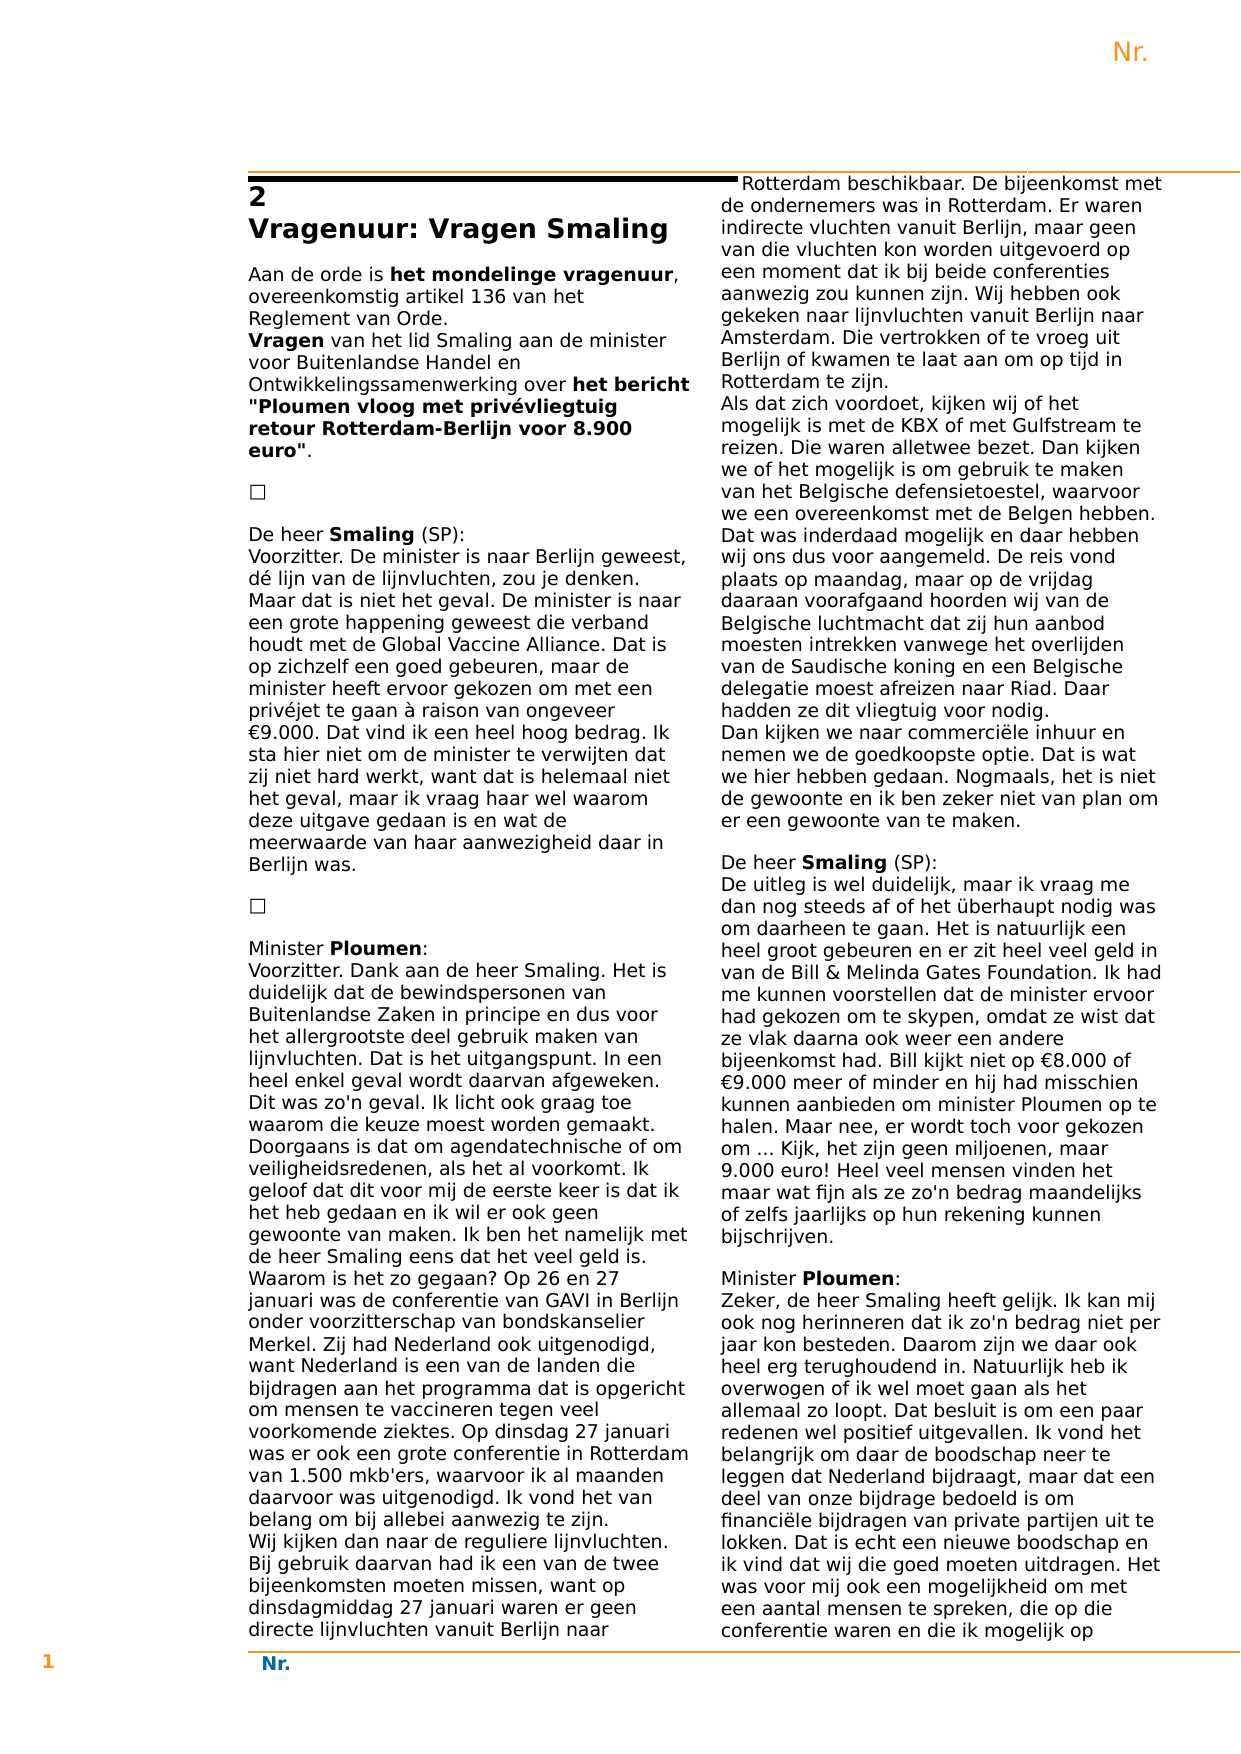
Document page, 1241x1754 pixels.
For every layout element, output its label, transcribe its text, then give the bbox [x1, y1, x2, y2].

text Voorzitter. Dank aan de heer Smaling. Het is duidelijk dat de bewindspersonen van Buitenlandse Zaken in principe en dus voor het allergrootste deel gebruik maken van lijnvluchten. Dat is het uitgangspunt. In een heel enkel geval wordt daarvan afgeweken. Dit was zo'n geval. Ik licht ook graag toe waarom die keuze moest worden gemaakt. Doorgaans is dat om agendatechnische of om veiligheidsredenen, als het al voorkomt. Ik geloof dat dit voor mij de eerste keer is dat ik het heb gedaan en ik wil er ook geen gewoonte van maken. Ik ben het namelijk met de heer Smaling eens dat het veel geld is. [248, 960, 691, 1267]
text Zeker, de heer Smaling heeft gelijk. Ik kan mij ook nog herinneren dat ik zo'n bedrag niet per jaar kon besteden. Daarom zijn we daar ook heel erg terughoudend in. Natuurlijk heb ik overwogen of ik wel moet gaan als het allemaal zo loopt. Dat besluit is om een paar redenen wel positief uitgevallen. Ik vond het belangrijk om daar de boodschap neer te leggen dat Nederland bijdraagt, maar dat een deel van onze bijdrage bedoeld is om financiële bijdragen van private partijen uit te lokken. Dat is echt een nieuwe boodschap en ik vind dat wij die goed moeten uitdragen. Het was voor mij ook een mogelijkheid om met een aantal mensen te spreken, die op die conferentie waren en die ik mogelijk op [721, 1290, 1163, 1641]
text Voorzitter. De minister is naar Berlijn geweest, dé lijn van de lijnvluchten, zou je denken. Maar dat is niet het geval. De minister is naar een grote happening geweest die verband houdt met de Global Vaccine Alliance. Dat is op zichzelf een goed gebeuren, maar de minister heeft ervoor gekozen om met een privéjet te gaan à raison van ongeveer €9.000. Dat vind ik een heel hoog bedrag. Ik sta hier niet om de minister te verwijten dat zij niet hard werkt, want dat is helemaal niet het geval, maar ik vraag haar wel waarom deze uitgave gedaan is en wat de meerwaarde van haar aanwezigheid daar in Berlijn was. [248, 546, 691, 876]
text Rotterdam beschikbaar. De bijeenkomst met de ondernemers was in Rotterdam. Er waren indirecte vluchten vanuit Berlijn, maar geen van die vluchten kon worden uitgevoerd op een moment dat ik bij beide conferenties aanwezig zou kunnen zijn. Wij hebben ook gekeken naar lijnvluchten vanuit Berlijn naar Amsterdam. Die vertrokken of te vroeg uit Berlijn of kwamen te laat aan om op tijd in Rotterdam te zijn. [721, 173, 1163, 393]
text ⬜ [248, 896, 691, 918]
title 2 Vragenuur: Vragen Smaling [248, 182, 691, 244]
text Minister Ploumen: [721, 1268, 1163, 1290]
text De heer Smaling (SP): [721, 852, 1163, 874]
text Waarom is het zo gegaan? Op 26 en 27 januari was de conferentie van GAVI in Berlijn onder voorzitterschap van bondskanselier Merkel. Zij had Nederland ook uitgenodigd, want Nederland is een van de landen die bijdragen aan het programma dat is opgericht om mensen te vaccineren tegen veel voorkomende ziektes. Op dinsdag 27 januari was er ook een grote conferentie in Rotterdam van 1.500 mkb'ers, waarvoor ik al maanden daarvoor was uitgenodigd. Ik vond het van belang om bij allebei aanwezig te zijn. [248, 1267, 691, 1531]
text Dan kijken we naar commerciële inhuur en nemen we de goedkoopste optie. Dat is wat we hier hebben gedaan. Nogmaals, het is niet de gewoonte en ik ben zeker niet van plan om er een gewoonte van te maken. [721, 722, 1163, 832]
text Aan de orde is het mondelinge vragenuur, overeenkomstig artikel 136 van het Reglement van Orde. [248, 264, 691, 330]
text Als dat zich voordoet, kijken wij of het mogelijk is met de KBX of met Gulfstream te reizen. Die waren alletwee bezet. Dan kijken we of het mogelijk is om gebruik te maken van het Belgische defensietoestel, waarvoor we een overeenkomst met de Belgen hebben. Dat was inderdaad mogelijk en daar hebben wij ons dus voor aangemeld. De reis vond plaats op maandag, maar op de vrijdag daaraan voorafgaand hoorden wij van de Belgische luchtmacht dat zij hun aanbod moesten intrekken vanwege het overlijden van de Saudische koning en een Belgische delegatie moest afreizen naar Riad. Daar hadden ze dit vliegtuig voor nodig. [721, 393, 1163, 722]
text De heer Smaling (SP): [248, 524, 691, 546]
text Minister Ploumen: [248, 938, 691, 960]
text De uitleg is wel duidelijk, maar ik vraag me dan nog steeds af of het überhaupt nodig was om daarheen te gaan. Het is natuurlijk een heel groot gebeuren en er zit heel veel geld in van de Bill & Melinda Gates Foundation. Ik had me kunnen voorstellen dat de minister ervoor had gekozen om te skypen, omdat ze wist dat ze vlak daarna ook weer een andere bijeenkomst had. Bill kijkt niet op €8.000 of €9.000 meer of minder en hij had misschien kunnen aanbieden om minister Ploumen op te halen. Maar nee, er wordt toch voor gekozen om ... Kijk, het zijn geen miljoenen, maar 9.000 euro! Heel veel mensen vinden het maar wat fijn als ze zo'n bedrag maandelijks of zelfs jaarlijks op hun rekening kunnen bijschrijven. [721, 874, 1163, 1248]
text ⬜ [248, 482, 691, 504]
text Vragen van het lid Smaling aan de minister voor Buitenlandse Handel en Ontwikkelingssamenwerking over het bericht "Ploumen vloog met privévliegtuig retour Rotterdam-Berlijn voor 8.900 euro". [248, 330, 691, 462]
text Wij kijken dan naar de reguliere lijnvluchten. Bij gebruik daarvan had ik een van de twee bijeenkomsten moeten missen, want op dinsdagmiddag 27 januari waren er geen directe lijnvluchten vanuit Berlijn naar [248, 1531, 691, 1641]
